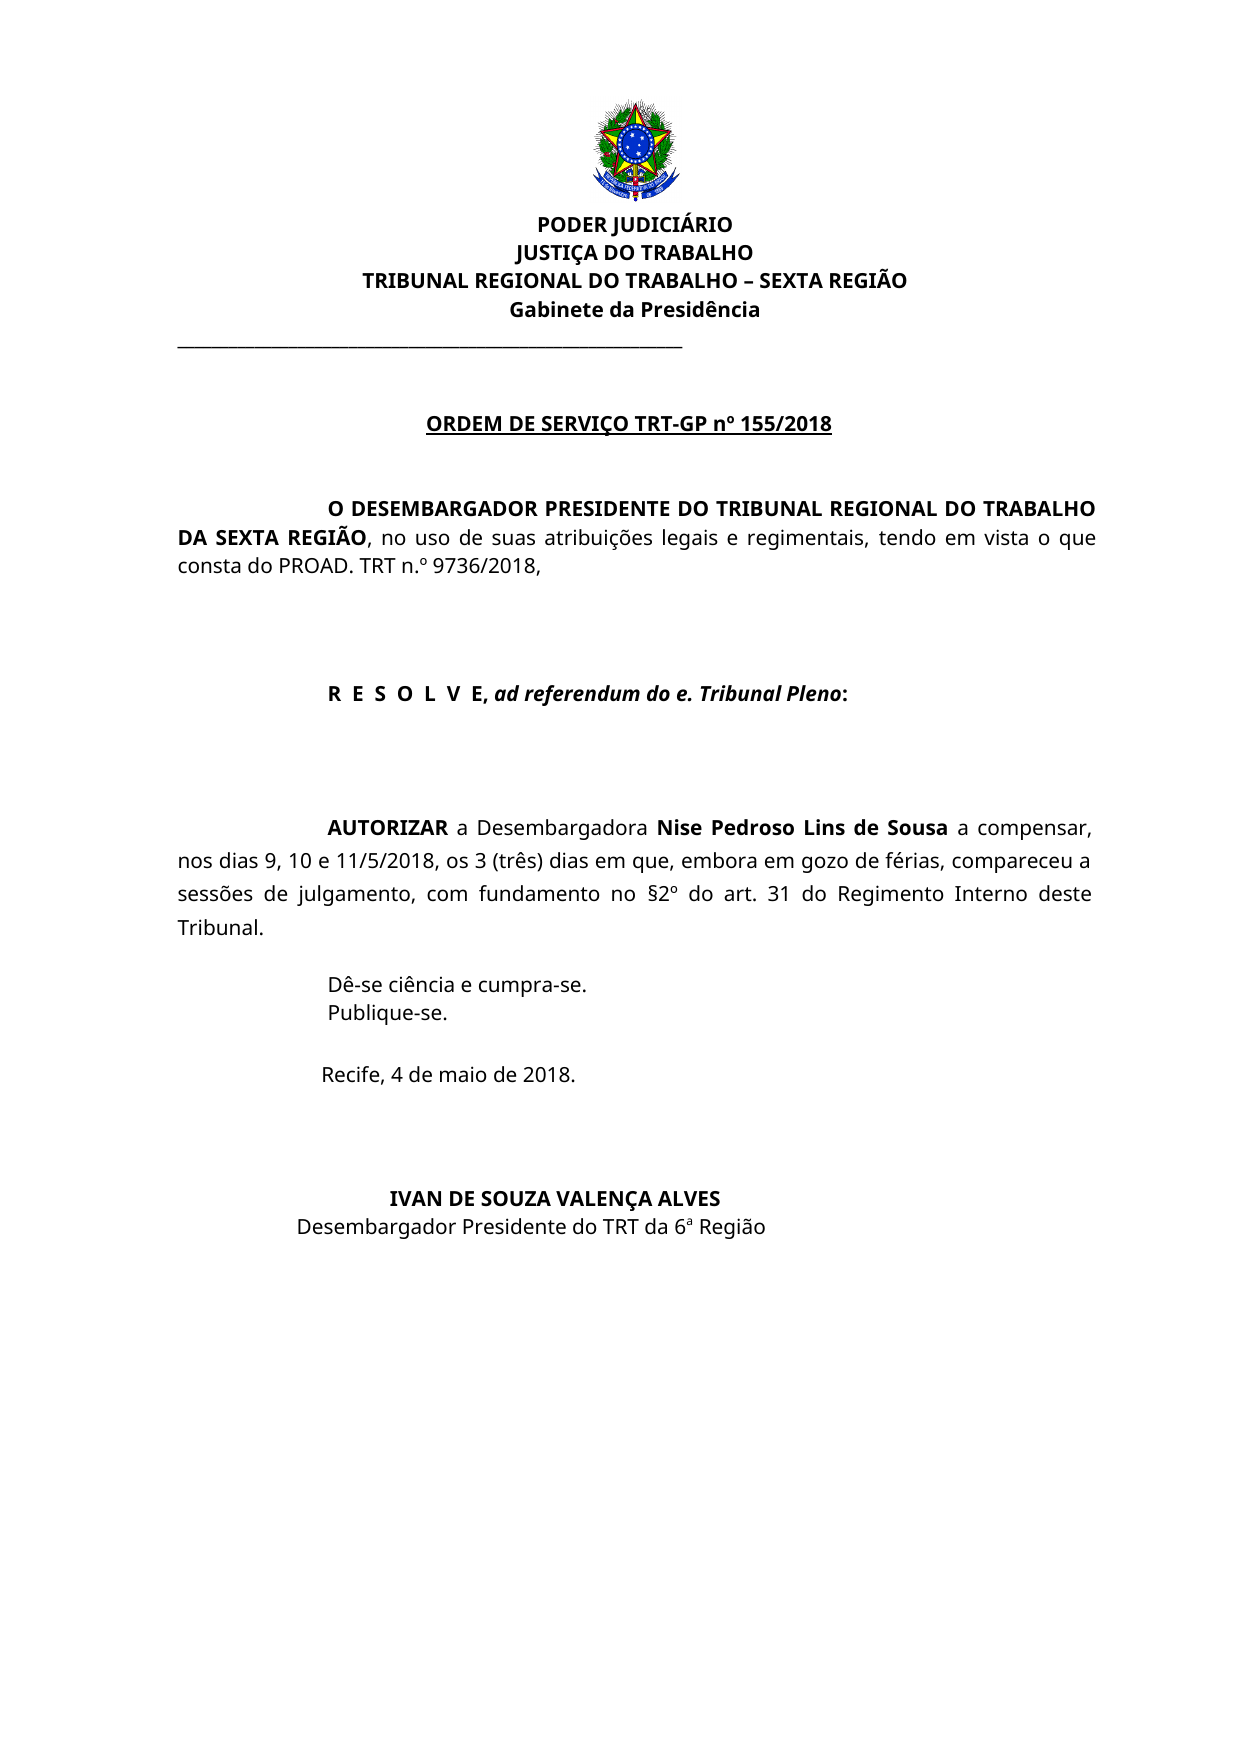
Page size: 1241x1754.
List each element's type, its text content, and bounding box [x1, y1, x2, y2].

text Dê-se ciência e cumpra-se. [177, 970, 1097, 998]
text Publique-se. [177, 998, 1092, 1027]
text O DESEMBARGADOR PRESIDENTE DO TRIBUNAL REGIONAL DO TRABALHO DA SEXTA REGIÃO, no uso de suas atribuições legais e regimentais, tendo em vista o que consta do PROAD. TRT n.º 9736/2018, [177, 494, 1097, 580]
subtitle ORDEM DE SERVIÇO TRT-GP nº 155/2018 [177, 409, 1097, 438]
text Desembargador Presidente do TRT da 6a Região [177, 1212, 1093, 1241]
text Recife, 4 de maio de 2018. [177, 1055, 1093, 1089]
text AUTORIZAR a Desembargadora Nise Pedroso Lins de Sousa a compensar, nos dias 9, 10 e 11/5/2018, os 3 (três) dias em que, embora em gozo de férias, compareceu a sessões de julgamento, com fundamento no §2º do art. 31 do Regimento Interno deste Tribunal. [177, 808, 1093, 942]
picture [588, 96, 682, 203]
text R E S O L V E, ad referendum do e. Tribunal Pleno: [177, 675, 1093, 708]
text IVAN DE SOUZA VALENÇA ALVES [177, 1184, 1093, 1212]
